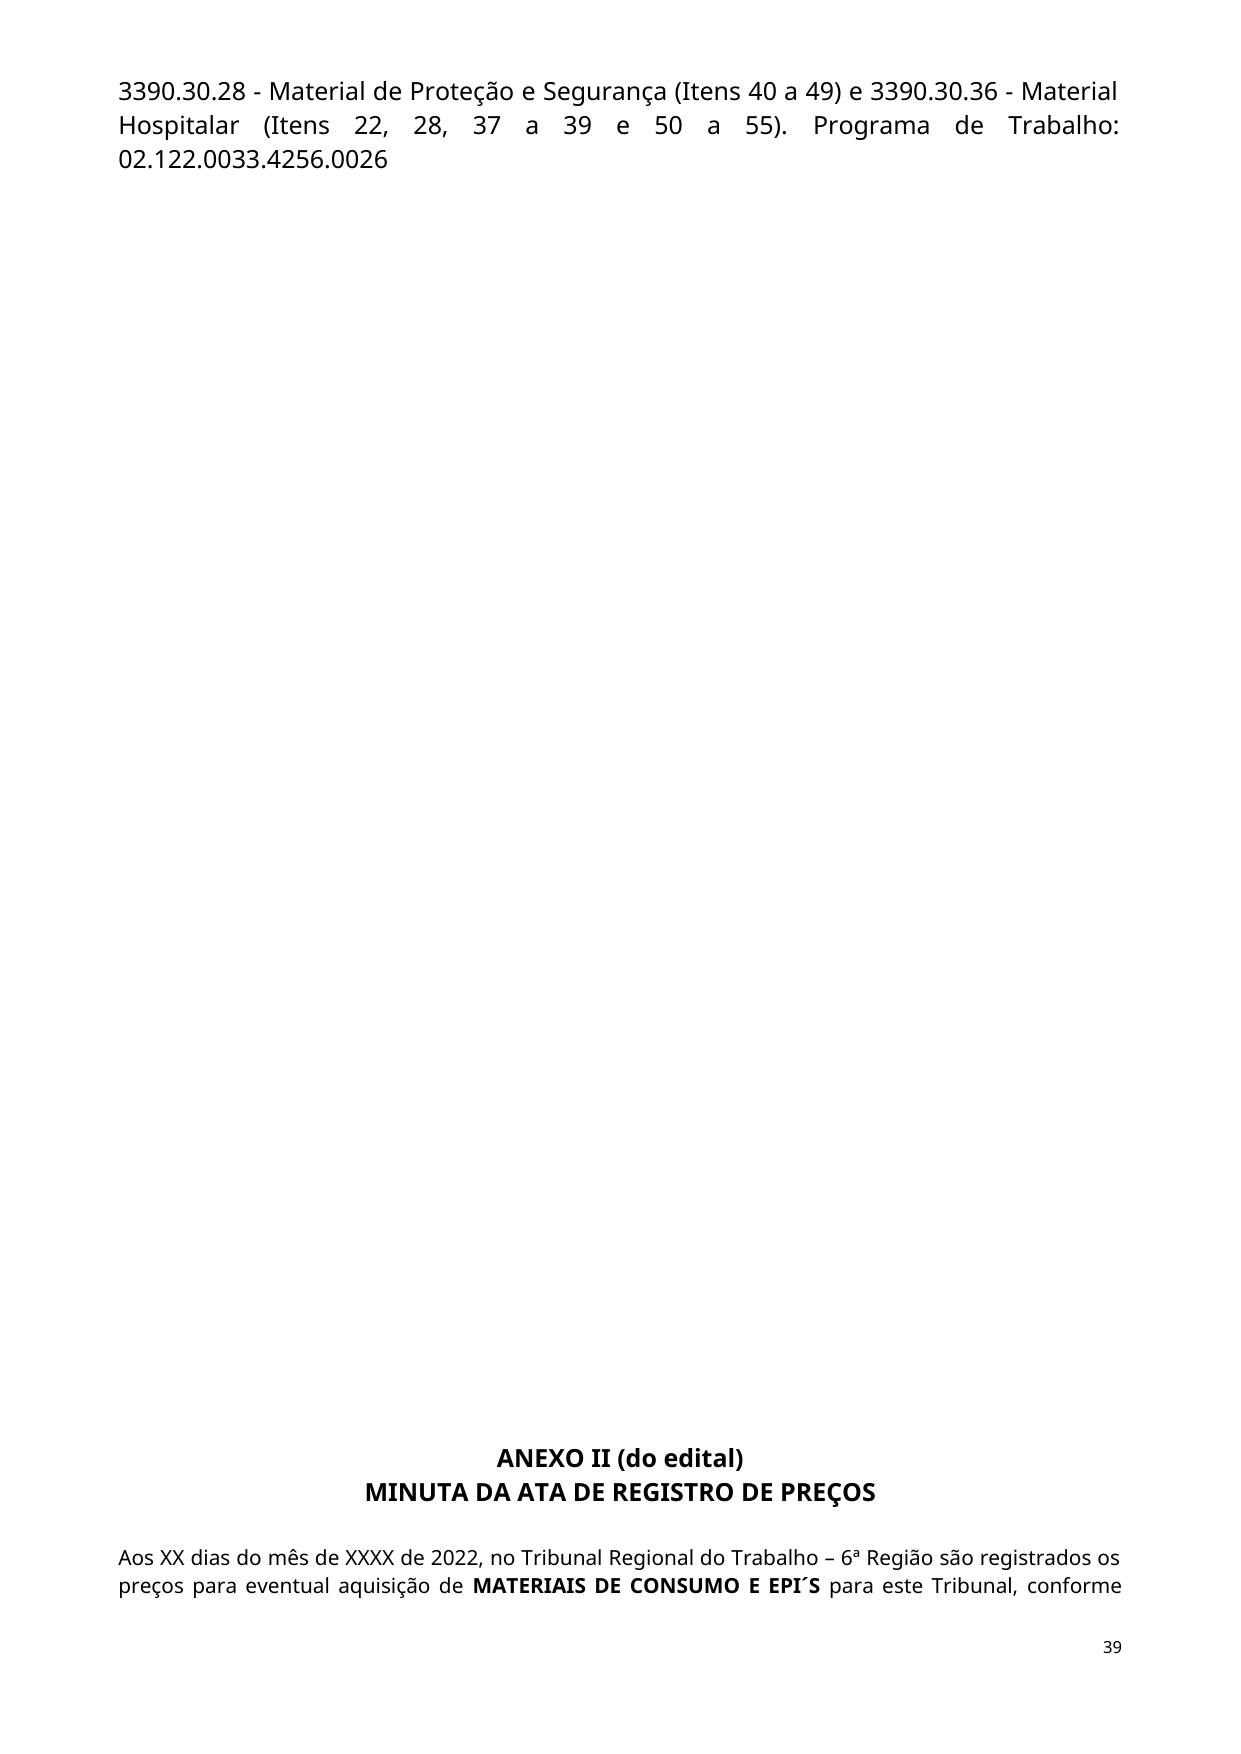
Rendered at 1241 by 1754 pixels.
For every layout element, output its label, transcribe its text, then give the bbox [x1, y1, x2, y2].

text 3390.30.28 - Material de Proteção e Segurança (Itens 40 a 49) e 3390.30.36 - Material Hospitalar (Itens 22, 28, 37 a 39 e 50 a 55). Programa de Trabalho: 02.122.0033.4256.0026 [118, 74, 1120, 176]
text MINUTA DA ATA DE REGISTRO DE PREÇOS [118, 1474, 1122, 1509]
text ANEXO II (do edital) [118, 1441, 1122, 1474]
text Aos XX dias do mês de XXXX de 2022, no Tribunal Regional do Trabalho – 6ª Região são registrados os preços para eventual aquisição de MATERIAIS DE CONSUMO E EPI´S para este Tribunal, conforme [118, 1543, 1122, 1599]
